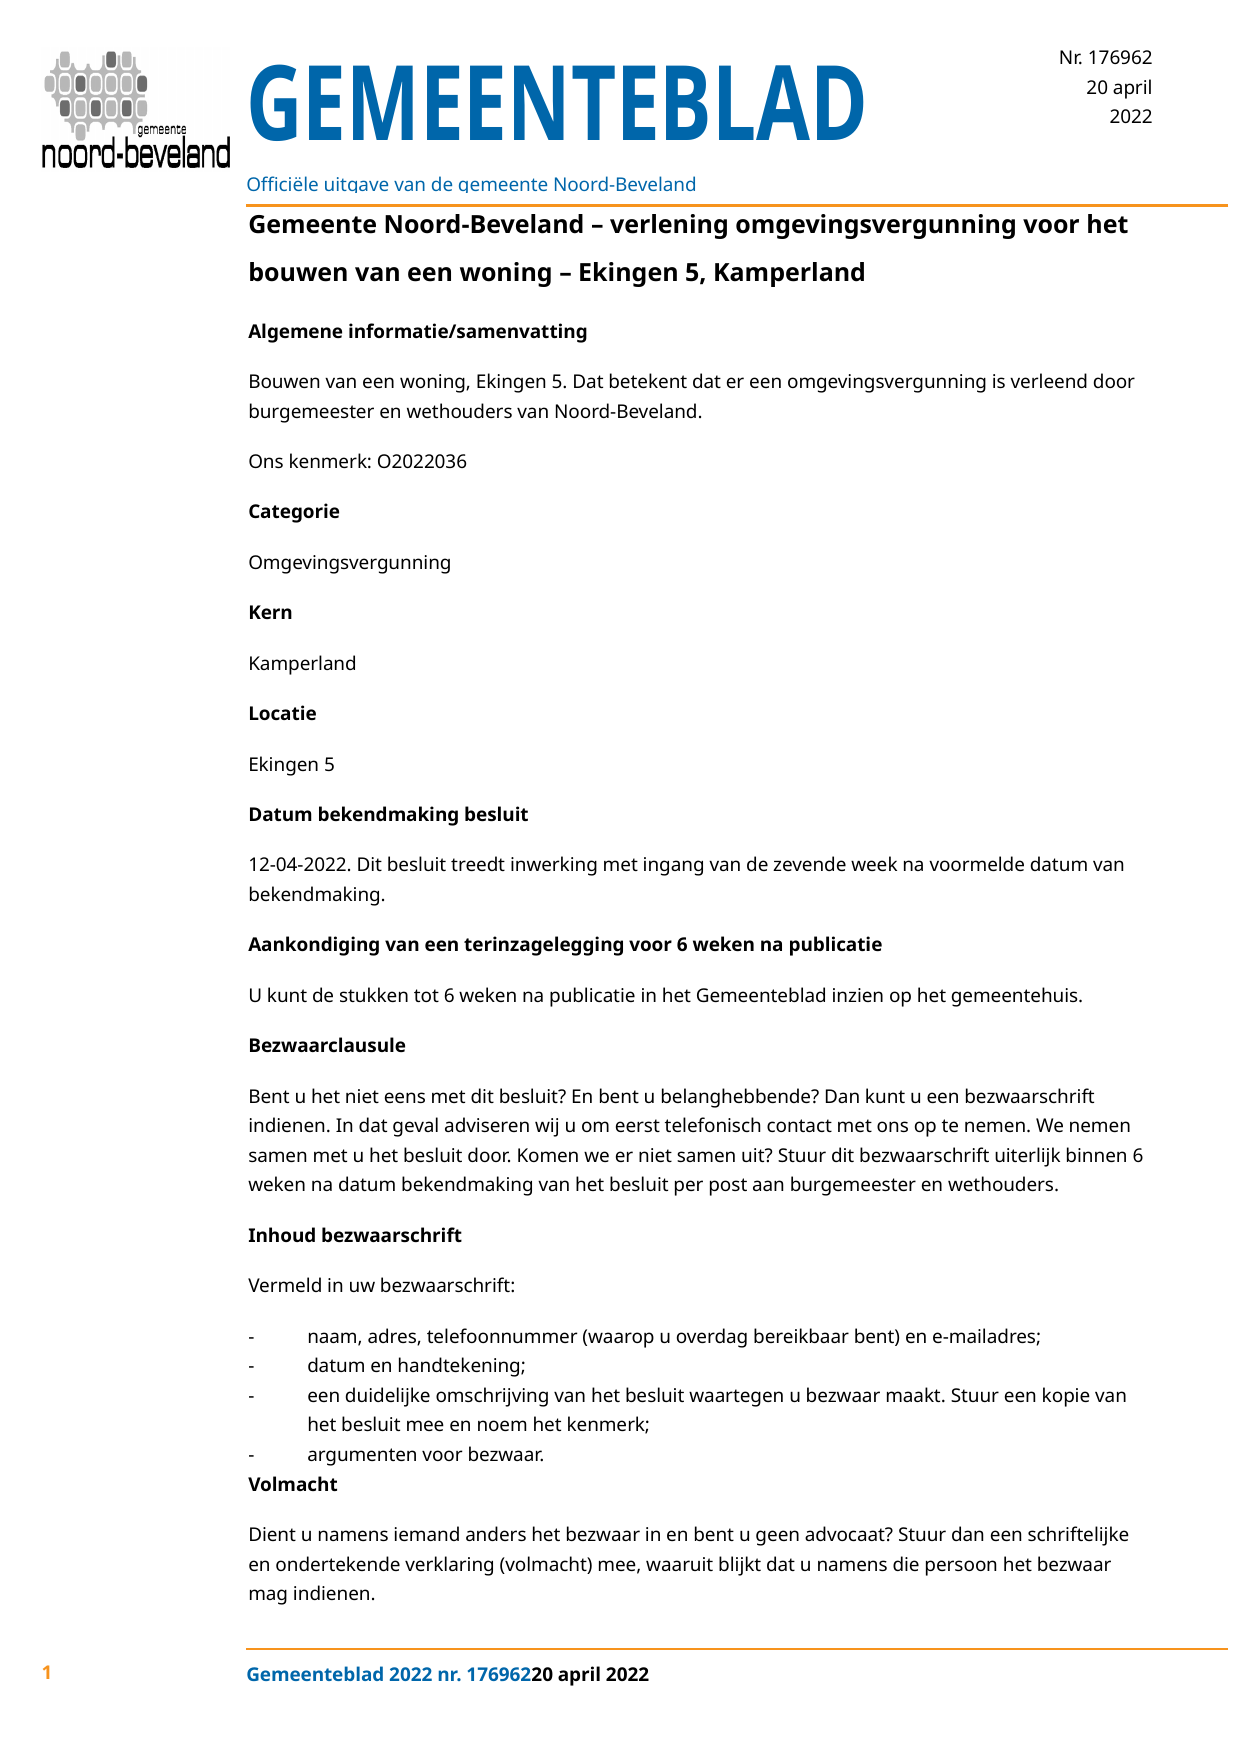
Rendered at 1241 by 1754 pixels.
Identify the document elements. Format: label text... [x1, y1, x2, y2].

text Volmacht [248, 1471, 1152, 1497]
text Bouwen van een woning, Ekingen 5. Dat betekent dat er een omgevingsvergunning is verleend door burgemeester en wethouders van Noord-Beveland. [248, 368, 1152, 424]
text U kunt de stukken tot 6 weken na publicatie in het Gemeenteblad inzien op het gemeentehuis. [248, 982, 1152, 1008]
text Datum bekendmaking besluit [248, 801, 1152, 827]
text Ons kenmerk: O2022036 [248, 448, 1152, 474]
picture [41, 47, 231, 172]
text Ekingen 5 [248, 751, 1152, 777]
text Gemeente Noord-Beveland – verlening omgevingsvergunning voor het bouwen van een woning – Ekingen 5, Kamperland [248, 207, 1152, 288]
text Algemene informatie/samenvatting [248, 318, 1152, 344]
text Locatie [248, 700, 1152, 726]
text Omgevingsvergunning [248, 549, 1152, 575]
text Inhoud bezwaarschrift [248, 1222, 1152, 1248]
text Categorie [248, 499, 1152, 524]
text Kamperland [248, 650, 1152, 676]
text Kern [248, 599, 1152, 625]
list naam, adres, telefoonnummer (waarop u overdag bereikbaar bent) en e-mailadres; [248, 1323, 1152, 1349]
list een duidelijke omschrijving van het besluit waartegen u bezwaar maakt. Stuur een kopie van het besluit mee en noem het kenmerk; [248, 1382, 1152, 1437]
list datum en handtekening; [248, 1352, 1152, 1378]
text Bezwaarclausule [248, 1032, 1152, 1058]
text Vermeld in uw bezwaarschrift: [248, 1272, 1152, 1298]
text Aankondiging van een terinzagelegging voor 6 weken na publicatie [248, 932, 1152, 957]
text Dient u namens iemand anders het bezwaar in en bent u geen advocaat? Stuur dan een schriftelijke en ondertekende verklaring (volmacht) mee, waaruit blijkt dat u namens die persoon het bezwaar mag indienen. [248, 1521, 1152, 1606]
text 12-04-2022. Dit besluit treedt inwerking met ingang van de zevende week na voormelde datum van bekendmaking. [248, 852, 1152, 907]
text Bent u het niet eens met dit besluit? En bent u belanghebbende? Dan kunt u een bezwaarschrift indienen. In dat geval adviseren wij u om eerst telefonisch contact met ons op te nemen. We nemen samen met u het besluit door. Komen we er niet samen uit? Stuur dit bezwaarschrift uiterlijk binnen 6 weken na datum bekendmaking van het besluit per post aan burgemeester en wethouders. [248, 1083, 1152, 1197]
list argumenten voor bezwaar. [248, 1441, 1152, 1467]
